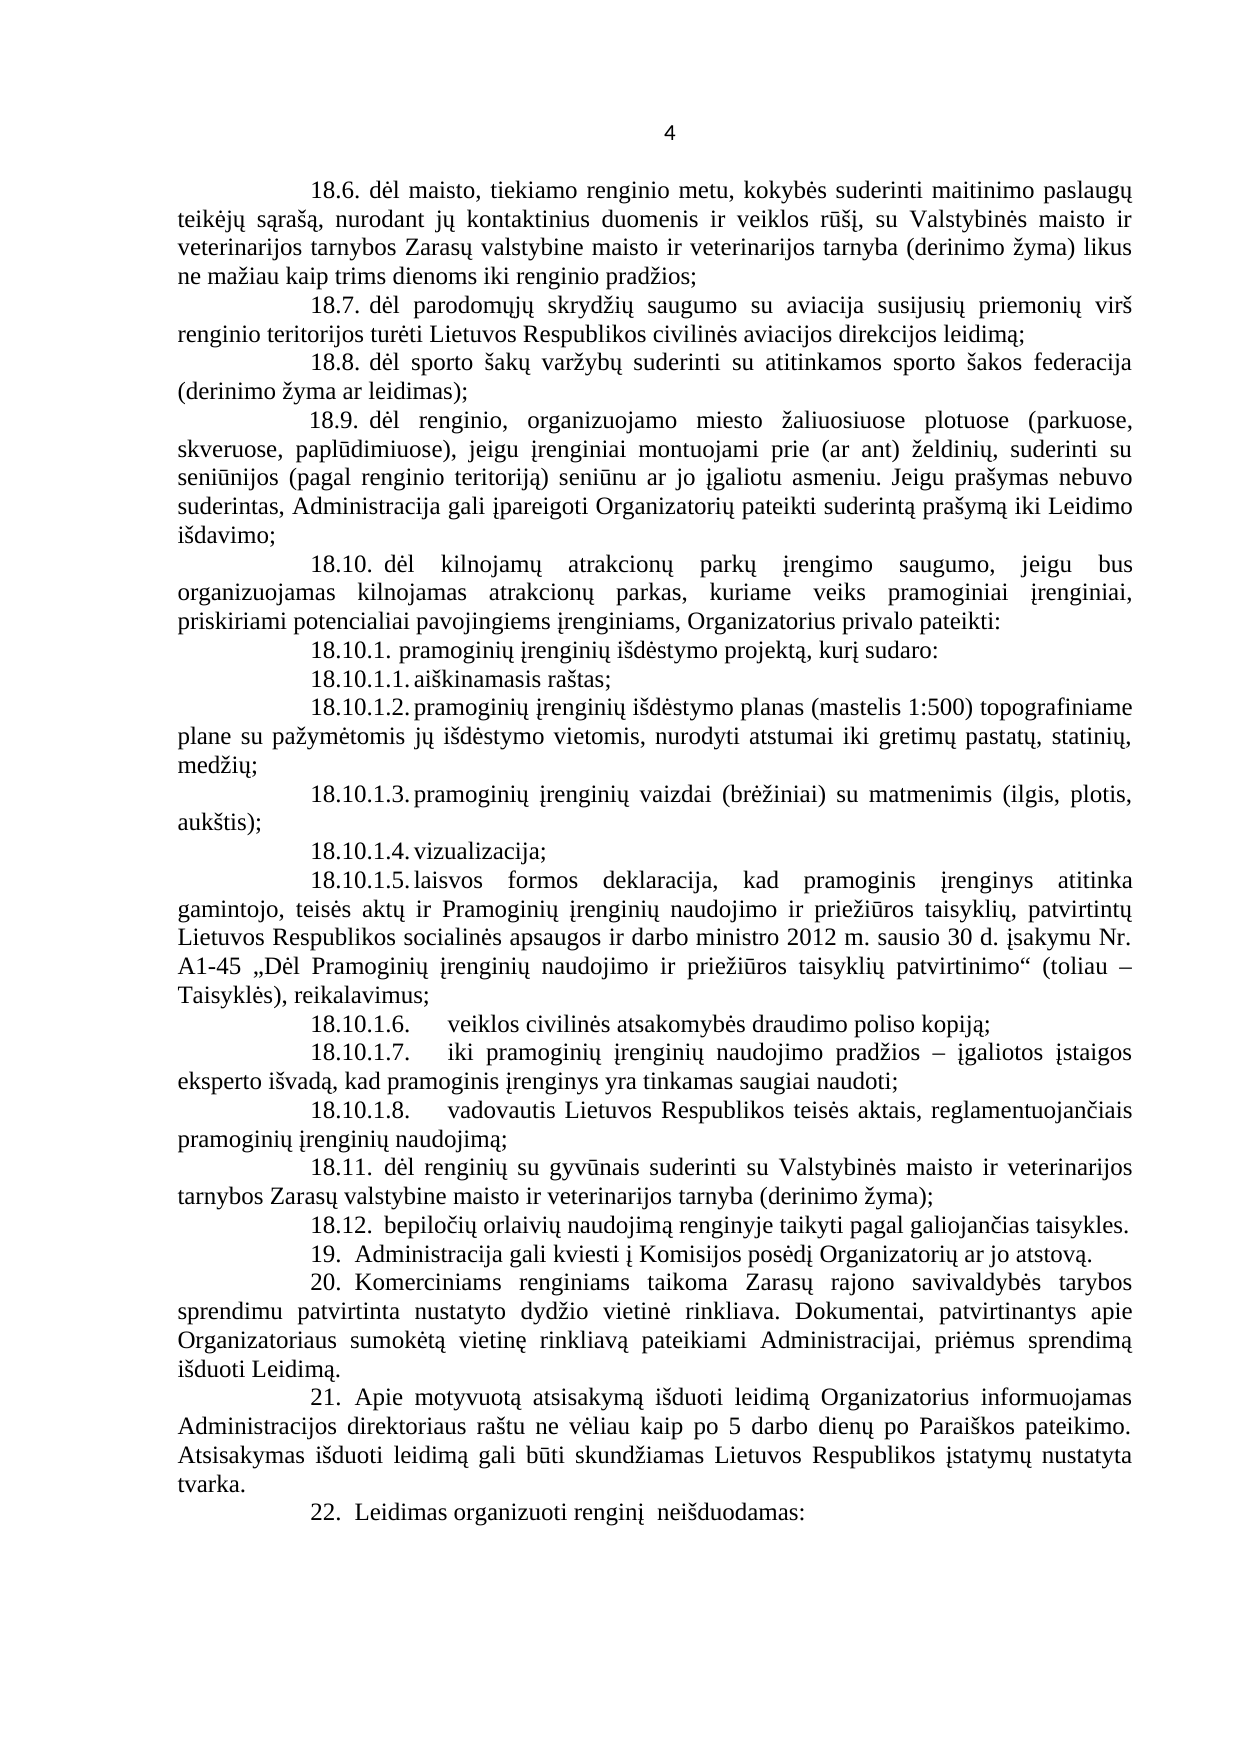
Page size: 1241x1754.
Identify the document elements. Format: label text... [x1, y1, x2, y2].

text 18.12. bepiločių orlaivių naudojimą renginyje taikyti pagal galiojančias taisykles. [177, 1210, 1133, 1239]
text 21. Apie motyvuotą atsisakymą išduoti leidimą Organizatorius informuojamas Administracijos direktoriaus raštu ne vėliau kaip po 5 darbo dienų po Paraiškos pateikimo. Atsisakymas išduoti leidimą gali būti skundžiamas Lietuvos Respublikos įstatymų nustatyta tvarka. [177, 1382, 1133, 1497]
text 18.10.1.7. iki pramoginių įrenginių naudojimo pradžios – įgaliotos įstaigos eksperto išvadą, kad pramoginis įrenginys yra tinkamas saugiai naudoti; [177, 1037, 1133, 1095]
text 18.8. dėl sporto šakų varžybų suderinti su atitinkamos sporto šakos federacija (derinimo žyma ar leidimas); [177, 347, 1133, 405]
text 18.10.1.6. veiklos civilinės atsakomybės draudimo poliso kopiją; [177, 1009, 1133, 1037]
text 18.10.1. pramoginių įrenginių išdėstymo projektą, kurį sudaro: [177, 635, 1133, 664]
text 18.11. dėl renginių su gyvūnais suderinti su Valstybinės maisto ir veterinarijos tarnybos Zarasų valstybine maisto ir veterinarijos tarnyba (derinimo žyma); [177, 1152, 1133, 1210]
text 18.10.1.2. pramoginių įrenginių išdėstymo planas (mastelis 1:500) topografiniame plane su pažymėtomis jų išdėstymo vietomis, nurodyti atstumai iki gretimų pastatų, statinių, medžių; [177, 692, 1133, 779]
text 18.10.1.5. laisvos formos deklaracija, kad pramoginis įrenginys atitinka gamintojo, teisės aktų ir Pramoginių įrenginių naudojimo ir priežiūros taisyklių, patvirtintų Lietuvos Respublikos socialinės apsaugos ir darbo ministro 2012 m. sausio 30 d. įsakymu Nr. A1-45 „Dėl Pramoginių įrenginių naudojimo ir priežiūros taisyklių patvirtinimo“ (toliau – Taisyklės), reikalavimus; [177, 865, 1133, 1009]
text 18.10.1.4. vizualizacija; [177, 836, 1133, 865]
text 19. Administracija gali kviesti į Komisijos posėdį Organizatorių ar jo atstovą. [177, 1239, 1133, 1267]
text 18.7. dėl parodomųjų skrydžių saugumo su aviacija susijusių priemonių virš renginio teritorijos turėti Lietuvos Respublikos civilinės aviacijos direkcijos leidimą; [177, 290, 1133, 347]
text 18.10. dėl kilnojamų atrakcionų parkų įrengimo saugumo, jeigu bus organizuojamas kilnojamas atrakcionų parkas, kuriame veiks pramoginiai įrenginiai, priskiriami potencialiai pavojingiems įrenginiams, Organizatorius privalo pateikti: [177, 549, 1133, 635]
text 18.10.1.8. vadovautis Lietuvos Respublikos teisės aktais, reglamentuojančiais pramoginių įrenginių naudojimą; [177, 1095, 1133, 1152]
text 18.6. dėl maisto, tiekiamo renginio metu, kokybės suderinti maitinimo paslaugų teikėjų sąrašą, nurodant jų kontaktinius duomenis ir veiklos rūšį, su Valstybinės maisto ir veterinarijos tarnybos Zarasų valstybine maisto ir veterinarijos tarnyba (derinimo žyma) likus ne mažiau kaip trims dienoms iki renginio pradžios; [177, 175, 1133, 290]
text 20. Komerciniams renginiams taikoma Zarasų rajono savivaldybės tarybos sprendimu patvirtinta nustatyto dydžio vietinė rinkliava. Dokumentai, patvirtinantys apie Organizatoriaus sumokėtą vietinę rinkliavą pateikiami Administracijai, priėmus sprendimą išduoti Leidimą. [177, 1267, 1133, 1382]
text 18.10.1.3. pramoginių įrenginių vaizdai (brėžiniai) su matmenimis (ilgis, plotis, aukštis); [177, 779, 1133, 836]
text 22. Leidimas organizuoti renginį neišduodamas: [177, 1497, 1133, 1526]
text 18.10.1.1. aiškinamasis raštas; [177, 664, 1133, 692]
text 18.9. dėl renginio, organizuojamo miesto žaliuosiuose plotuose (parkuose, skveruose, paplūdimiuose), jeigu įrenginiai montuojami prie (ar ant) želdinių, suderinti su seniūnijos (pagal renginio teritoriją) seniūnu ar jo įgaliotu asmeniu. Jeigu prašymas nebuvo suderintas, Administracija gali įpareigoti Organizatorių pateikti suderintą prašymą iki Leidimo išdavimo; [177, 405, 1133, 549]
